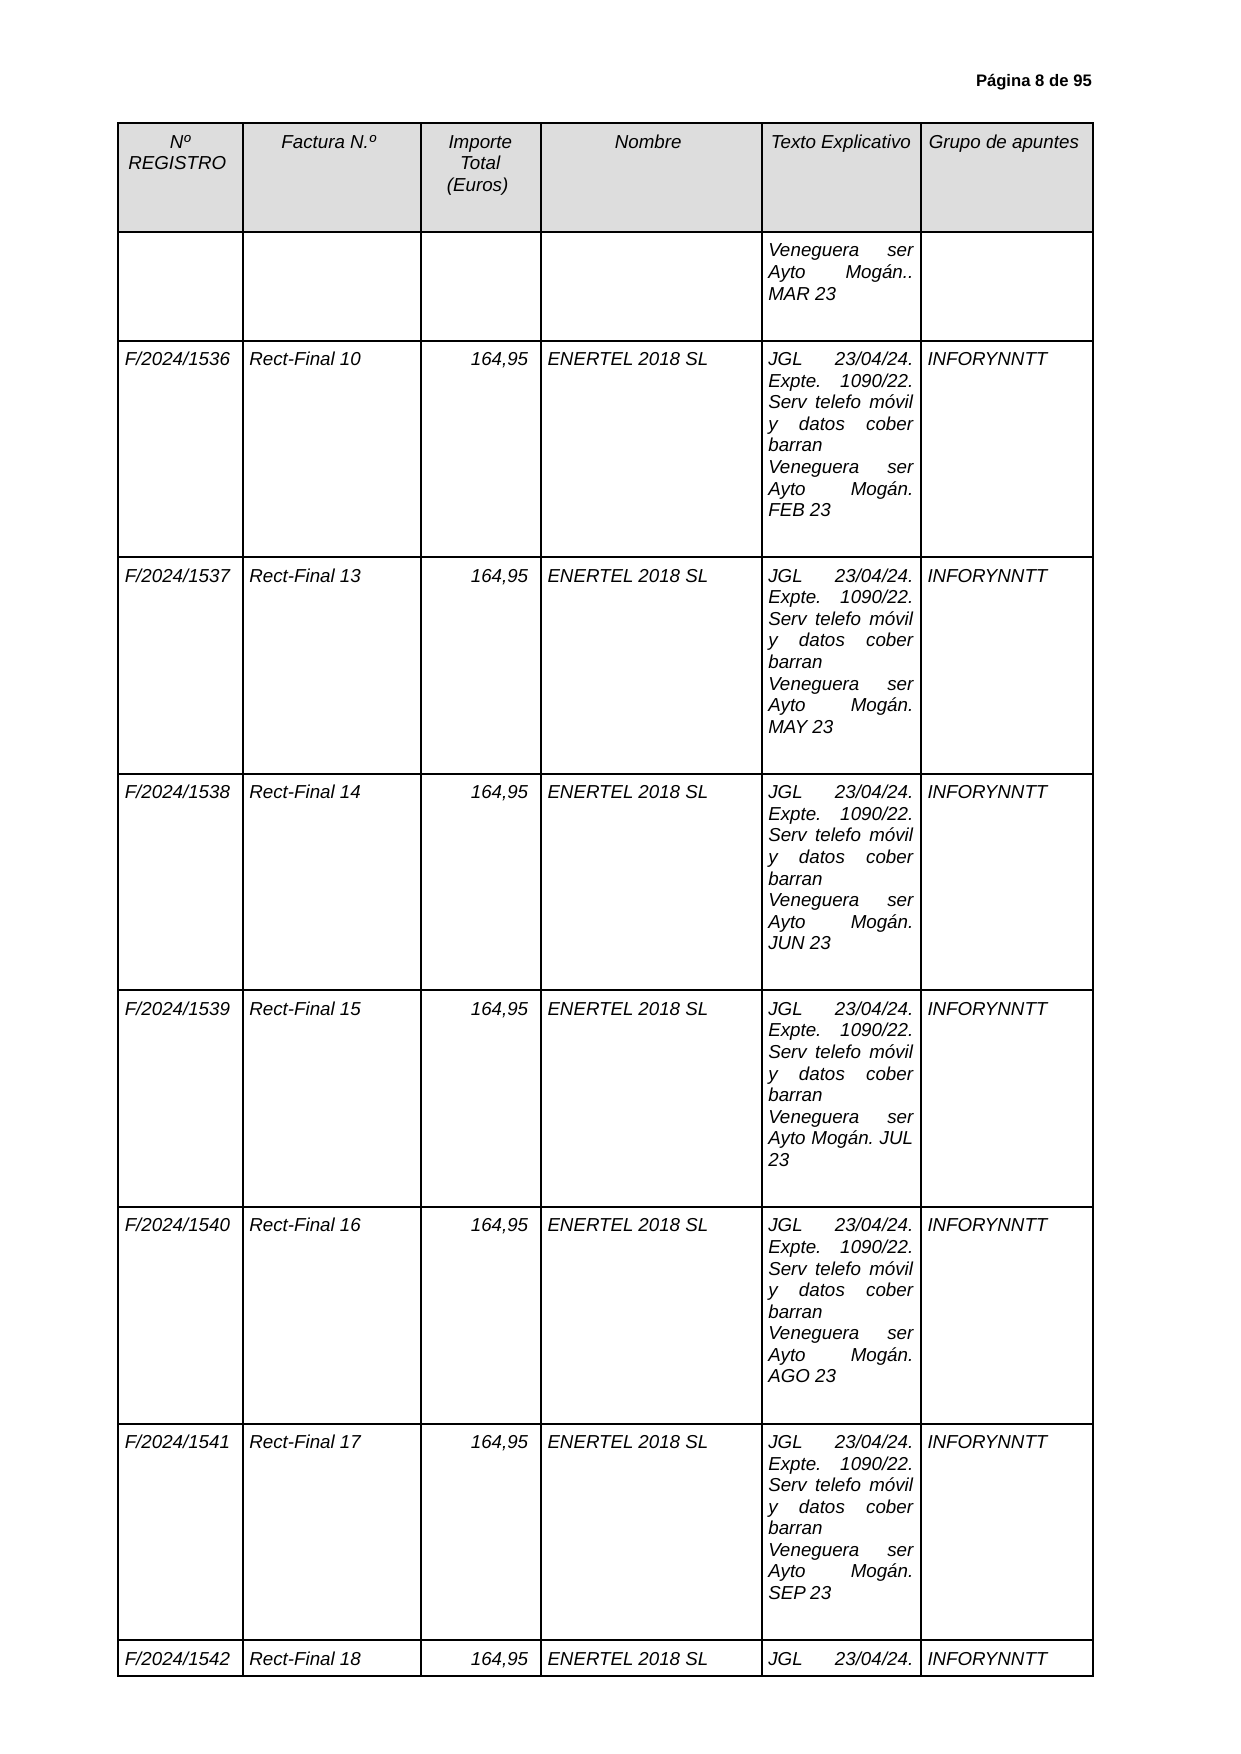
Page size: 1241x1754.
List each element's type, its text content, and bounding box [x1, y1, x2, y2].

table_cell [119, 233, 242, 339]
table_cell JGL 23/04/24. Expte. 1090/22. Serv telefo móvil y datos cober barran Veneguera ser Ayto Mogán. AGO 23 [763, 1208, 920, 1422]
table_cell F/2024/1539 [119, 991, 242, 1206]
table_header Nº REGISTRO [119, 124, 242, 231]
table_cell JGL 23/04/24. Expte. 1090/22. Serv telefo móvil y datos cober barran Veneguera ser Ayto Mogán. FEB 23 [763, 342, 920, 556]
table_cell INFORYNNTT [922, 342, 1092, 556]
table_cell JGL 23/04/24. Expte. 1090/22. Serv telefo móvil y datos cober barran Veneguera ser Ayto Mogán. MAY 23 [763, 558, 920, 773]
table_cell ENERTEL 2018 SL [542, 991, 761, 1206]
table_header Importe Total (Euros) [422, 124, 540, 231]
table_cell Rect-Final 17 [244, 1425, 420, 1639]
table_cell ENERTEL 2018 SL [542, 1208, 761, 1422]
table_cell JGL 23/04/24. [763, 1641, 920, 1675]
table_cell Rect-Final 18 [244, 1641, 420, 1675]
table_cell ENERTEL 2018 SL [542, 1641, 761, 1675]
table_cell INFORYNNTT [922, 1641, 1092, 1675]
table_cell [922, 233, 1092, 339]
table_cell 164,95 [422, 1641, 540, 1675]
table_cell 164,95 [422, 342, 540, 556]
table_cell [244, 233, 420, 339]
table_cell JGL 23/04/24. Expte. 1090/22. Serv telefo móvil y datos cober barran Veneguera ser Ayto Mogán. JUN 23 [763, 775, 920, 989]
table_cell F/2024/1542 [119, 1641, 242, 1675]
table_cell INFORYNNTT [922, 991, 1092, 1206]
table_cell INFORYNNTT [922, 1208, 1092, 1422]
table_cell Veneguera ser Ayto Mogán.. MAR 23 [763, 233, 920, 339]
table_cell 164,95 [422, 775, 540, 989]
table_cell Rect-Final 15 [244, 991, 420, 1206]
table_cell ENERTEL 2018 SL [542, 558, 761, 773]
table_cell ENERTEL 2018 SL [542, 1425, 761, 1639]
table_header Texto Explicativo [763, 124, 920, 231]
table_header Factura N.º [244, 124, 420, 231]
table_cell 164,95 [422, 991, 540, 1206]
table_cell [422, 233, 540, 339]
table_cell Rect-Final 16 [244, 1208, 420, 1422]
table_cell F/2024/1536 [119, 342, 242, 556]
table_cell INFORYNNTT [922, 775, 1092, 989]
table_cell F/2024/1538 [119, 775, 242, 989]
table_cell 164,95 [422, 1208, 540, 1422]
table_cell 164,95 [422, 1425, 540, 1639]
table_cell F/2024/1540 [119, 1208, 242, 1422]
table_header Nombre [542, 124, 761, 231]
table_cell F/2024/1541 [119, 1425, 242, 1639]
table_cell 164,95 [422, 558, 540, 773]
table_cell [542, 233, 761, 339]
table_header Grupo de apuntes [922, 124, 1092, 231]
table_cell JGL 23/04/24. Expte. 1090/22. Serv telefo móvil y datos cober barran Veneguera ser Ayto Mogán. JUL 23 [763, 991, 920, 1206]
table_cell Rect-Final 10 [244, 342, 420, 556]
table_cell INFORYNNTT [922, 558, 1092, 773]
table_cell INFORYNNTT [922, 1425, 1092, 1639]
table_cell Rect-Final 14 [244, 775, 420, 989]
table_cell ENERTEL 2018 SL [542, 775, 761, 989]
table_cell ENERTEL 2018 SL [542, 342, 761, 556]
table_cell JGL 23/04/24. Expte. 1090/22. Serv telefo móvil y datos cober barran Veneguera ser Ayto Mogán. SEP 23 [763, 1425, 920, 1639]
table_cell F/2024/1537 [119, 558, 242, 773]
table_cell Rect-Final 13 [244, 558, 420, 773]
